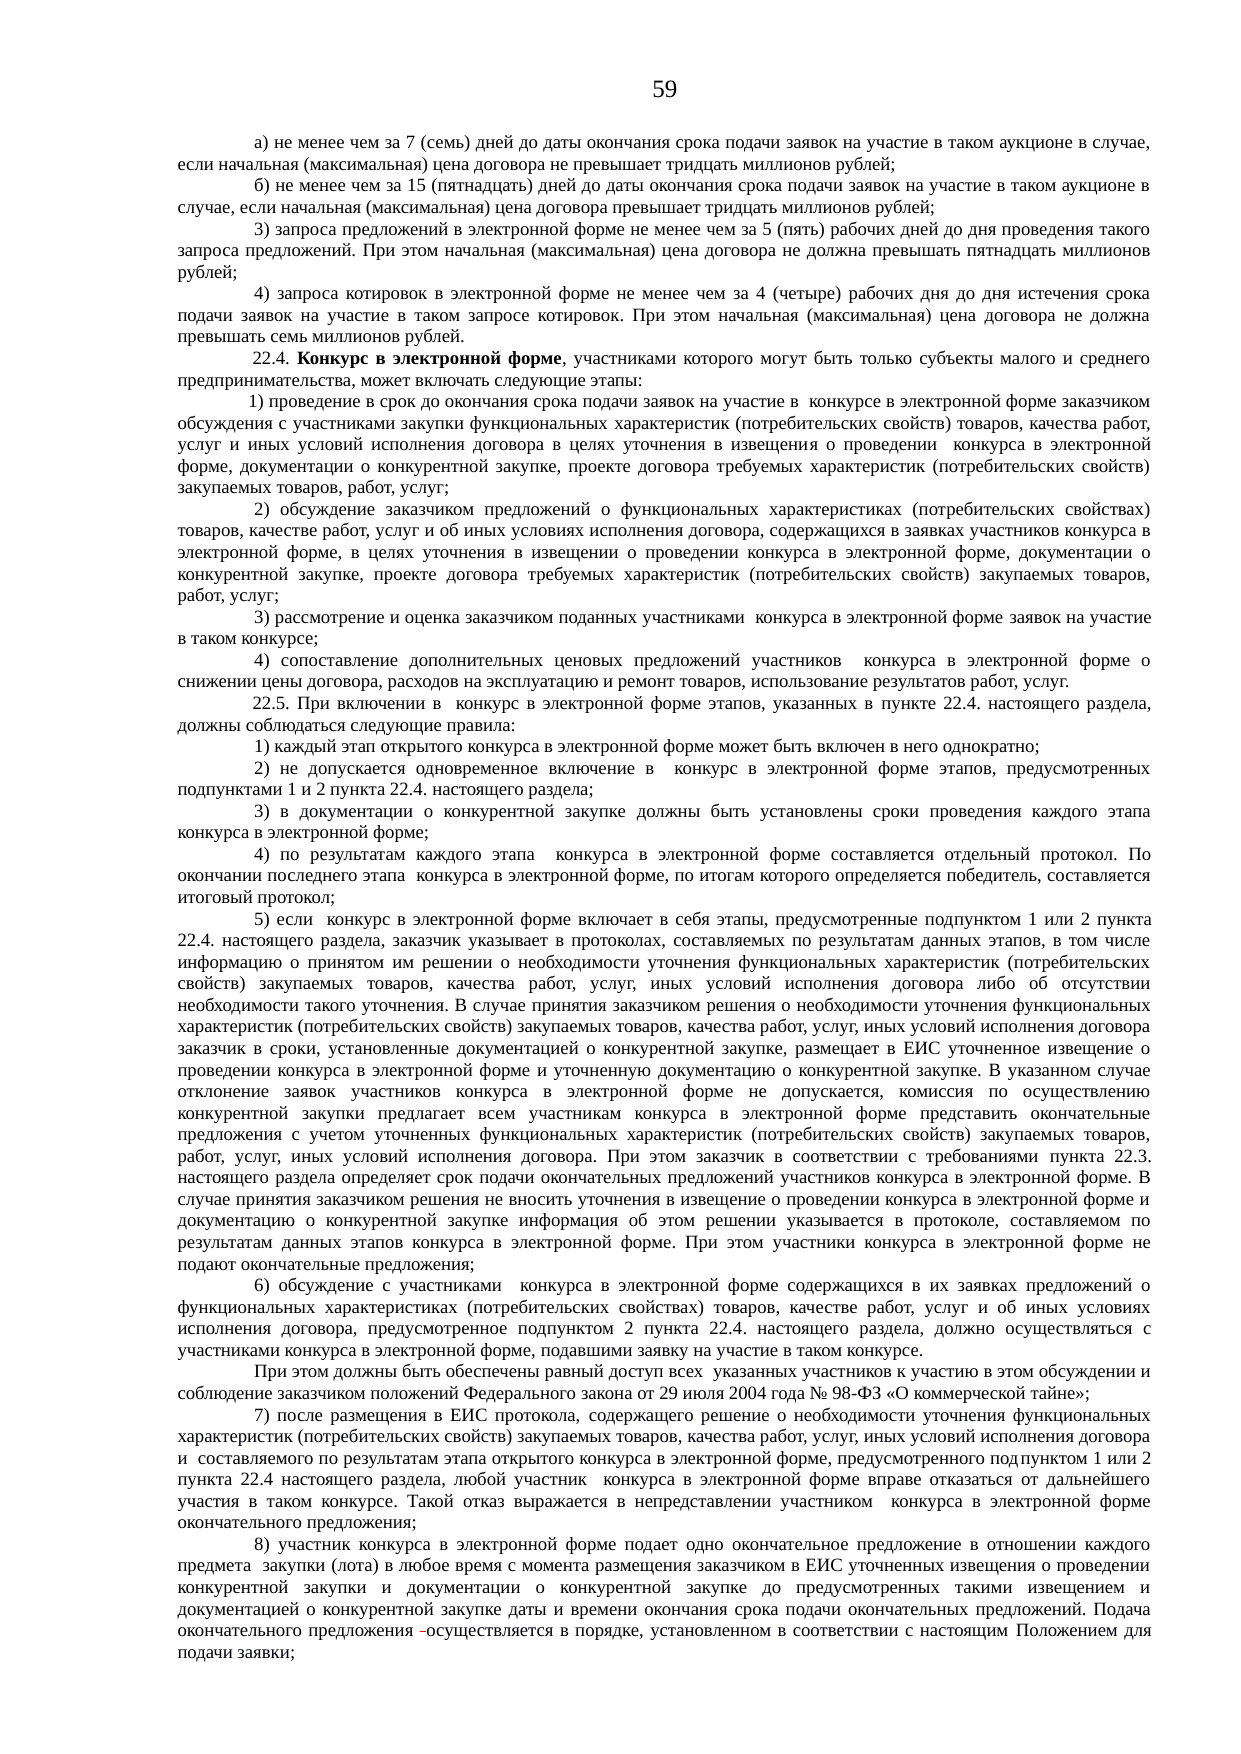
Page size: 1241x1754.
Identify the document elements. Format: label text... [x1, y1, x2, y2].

text а) не менее чем за 7 (семь) дней до даты окончания срока подачи заявок на участие в таком аукционе в случае, если начальная (максимальная) цена договора не превышает тридцать миллионов рублей; [177, 131, 1152, 174]
text 2) обсуждение заказчиком предложений о функциональных характеристиках (потребительских свойствах) товаров, качестве работ, услуг и об иных условиях исполнения договора, содержащихся в заявках участников конкурса в электронной форме, в целях уточнения в извещении о проведении конкурса в электронной форме, документации о конкурентной закупке, проекте договора требуемых характеристик (потребительских свойств) закупаемых товаров, работ, услуг; [177, 498, 1152, 606]
text 7) после размещения в ЕИС протокола, содержащего решение о необходимости уточнения функциональных характеристик (потребительских свойств) закупаемых товаров, качества работ, услуг, иных условий исполнения договора и составляемого по результатам этапа открытого конкурса в электронной форме, предусмотренного подпунктом 1 или 2 пункта 22.4 настоящего раздела, любой участник конкурса в электронной форме вправе отказаться от дальнейшего участия в таком конкурсе. Такой отказ выражается в непредставлении участником конкурса в электронной форме окончательного предложения; [177, 1403, 1152, 1533]
text б) не менее чем за 15 (пятнадцать) дней до даты окончания срока подачи заявок на участие в таком аукционе в случае, если начальная (максимальная) цена договора превышает тридцать миллионов рублей; [177, 174, 1152, 217]
text 4) запроса котировок в электронной форме не менее чем за 4 (четыре) рабочих дня до дня истечения срока подачи заявок на участие в таком запросе котировок. При этом начальная (максимальная) цена договора не должна превышать семь миллионов рублей. [177, 282, 1152, 347]
text 1) каждый этап открытого конкурса в электронной форме может быть включен в него однократно; [177, 735, 1152, 757]
text 4) сопоставление дополнительных ценовых предложений участников конкурса в электронной форме о снижении цены договора, расходов на эксплуатацию и ремонт товаров, использование результатов работ, услуг. [177, 649, 1152, 692]
text 5) если конкурс в электронной форме включает в себя этапы, предусмотренные подпунктом 1 или 2 пункта 22.4. настоящего раздела, заказчик указывает в протоколах, составляемых по результатам данных этапов, в том числе информацию о принятом им решении о необходимости уточнения функциональных характеристик (потребительских свойств) закупаемых товаров, качества работ, услуг, иных условий исполнения договора либо об отсутствии необходимости такого уточнения. В случае принятия заказчиком решения о необходимости уточнения функциональных характеристик (потребительских свойств) закупаемых товаров, качества работ, услуг, иных условий исполнения договора заказчик в сроки, установленные документацией о конкурентной закупке, размещает в ЕИС уточненное извещение о проведении конкурса в электронной форме и уточненную документацию о конкурентной закупке. В указанном случае отклонение заявок участников конкурса в электронной форме не допускается, комиссия по осуществлению конкурентной закупки предлагает всем участникам конкурса в электронной форме представить окончательные предложения с учетом уточненных функциональных характеристик (потребительских свойств) закупаемых товаров, работ, услуг, иных условий исполнения договора. При этом заказчик в соответствии с требованиями пункта 22.3. настоящего раздела определяет срок подачи окончательных предложений участников конкурса в электронной форме. В случае принятия заказчиком решения не вносить уточнения в извещение о проведении конкурса в электронной форме и документацию о конкурентной закупке информация об этом решении указывается в протоколе, составляемом по результатам данных этапов конкурса в электронной форме. При этом участники конкурса в электронной форме не подают окончательные предложения; [177, 907, 1152, 1274]
text 3) запроса предложений в электронной форме не менее чем за 5 (пять) рабочих дней до дня проведения такого запроса предложений. При этом начальная (максимальная) цена договора не должна превышать пятнадцать миллионов рублей; [177, 217, 1152, 282]
text 3) рассмотрение и оценка заказчиком поданных участниками конкурса в электронной форме заявок на участие в таком конкурсе; [177, 606, 1152, 649]
text 1) проведение в срок до окончания срока подачи заявок на участие в конкурсе в электронной форме заказчиком обсуждения с участниками закупки функциональных характеристик (потребительских свойств) товаров, качества работ, услуг и иных условий исполнения договора в целях уточнения в извещения о проведении конкурса в электронной форме, документации о конкурентной закупке, проекте договора требуемых характеристик (потребительских свойств) закупаемых товаров, работ, услуг; [177, 390, 1152, 498]
text 22.4. Конкурс в электронной форме, участниками которого могут быть только субъекты малого и среднего предпринимательства, может включать следующие этапы: [177, 347, 1152, 390]
text При этом должны быть обеспечены равный доступ всех указанных участников к участию в этом обсуждении и соблюдение заказчиком положений Федерального закона от 29 июля 2004 года № 98-ФЗ «О коммерческой тайне»; [177, 1360, 1152, 1403]
text 22.5. При включении в конкурс в электронной форме этапов, указанных в пункте 22.4. настоящего раздела, должны соблюдаться следующие правила: [177, 692, 1152, 735]
text 6) обсуждение с участниками конкурса в электронной форме содержащихся в их заявках предложений о функциональных характеристиках (потребительских свойствах) товаров, качестве работ, услуг и об иных условиях исполнения договора, предусмотренное подпунктом 2 пункта 22.4. настоящего раздела, должно осуществляться с участниками конкурса в электронной форме, подавшими заявку на участие в таком конкурсе. [177, 1274, 1152, 1360]
text 3) в документации о конкурентной закупке должны быть установлены сроки проведения каждого этапа конкурса в электронной форме; [177, 800, 1152, 843]
text 2) не допускается одновременное включение в конкурс в электронной форме этапов, предусмотренных подпунктами 1 и 2 пункта 22.4. настоящего раздела; [177, 757, 1152, 800]
text 4) по результатам каждого этапа конкурса в электронной форме составляется отдельный протокол. По окончании последнего этапа конкурса в электронной форме, по итогам которого определяется победитель, составляется итоговый протокол; [177, 843, 1152, 907]
text 8) участник конкурса в электронной форме подает одно окончательное предложение в отношении каждого предмета закупки (лота) в любое время с момента размещения заказчиком в ЕИС уточненных извещения о проведении конкурентной закупки и документации о конкурентной закупке до предусмотренных такими извещением и документацией о конкурентной закупке даты и времени окончания срока подачи окончательных предложений. Подача окончательного предложения осуществляется в порядке, установленном в соответствии с настоящим Положением для подачи заявки; [177, 1533, 1152, 1662]
